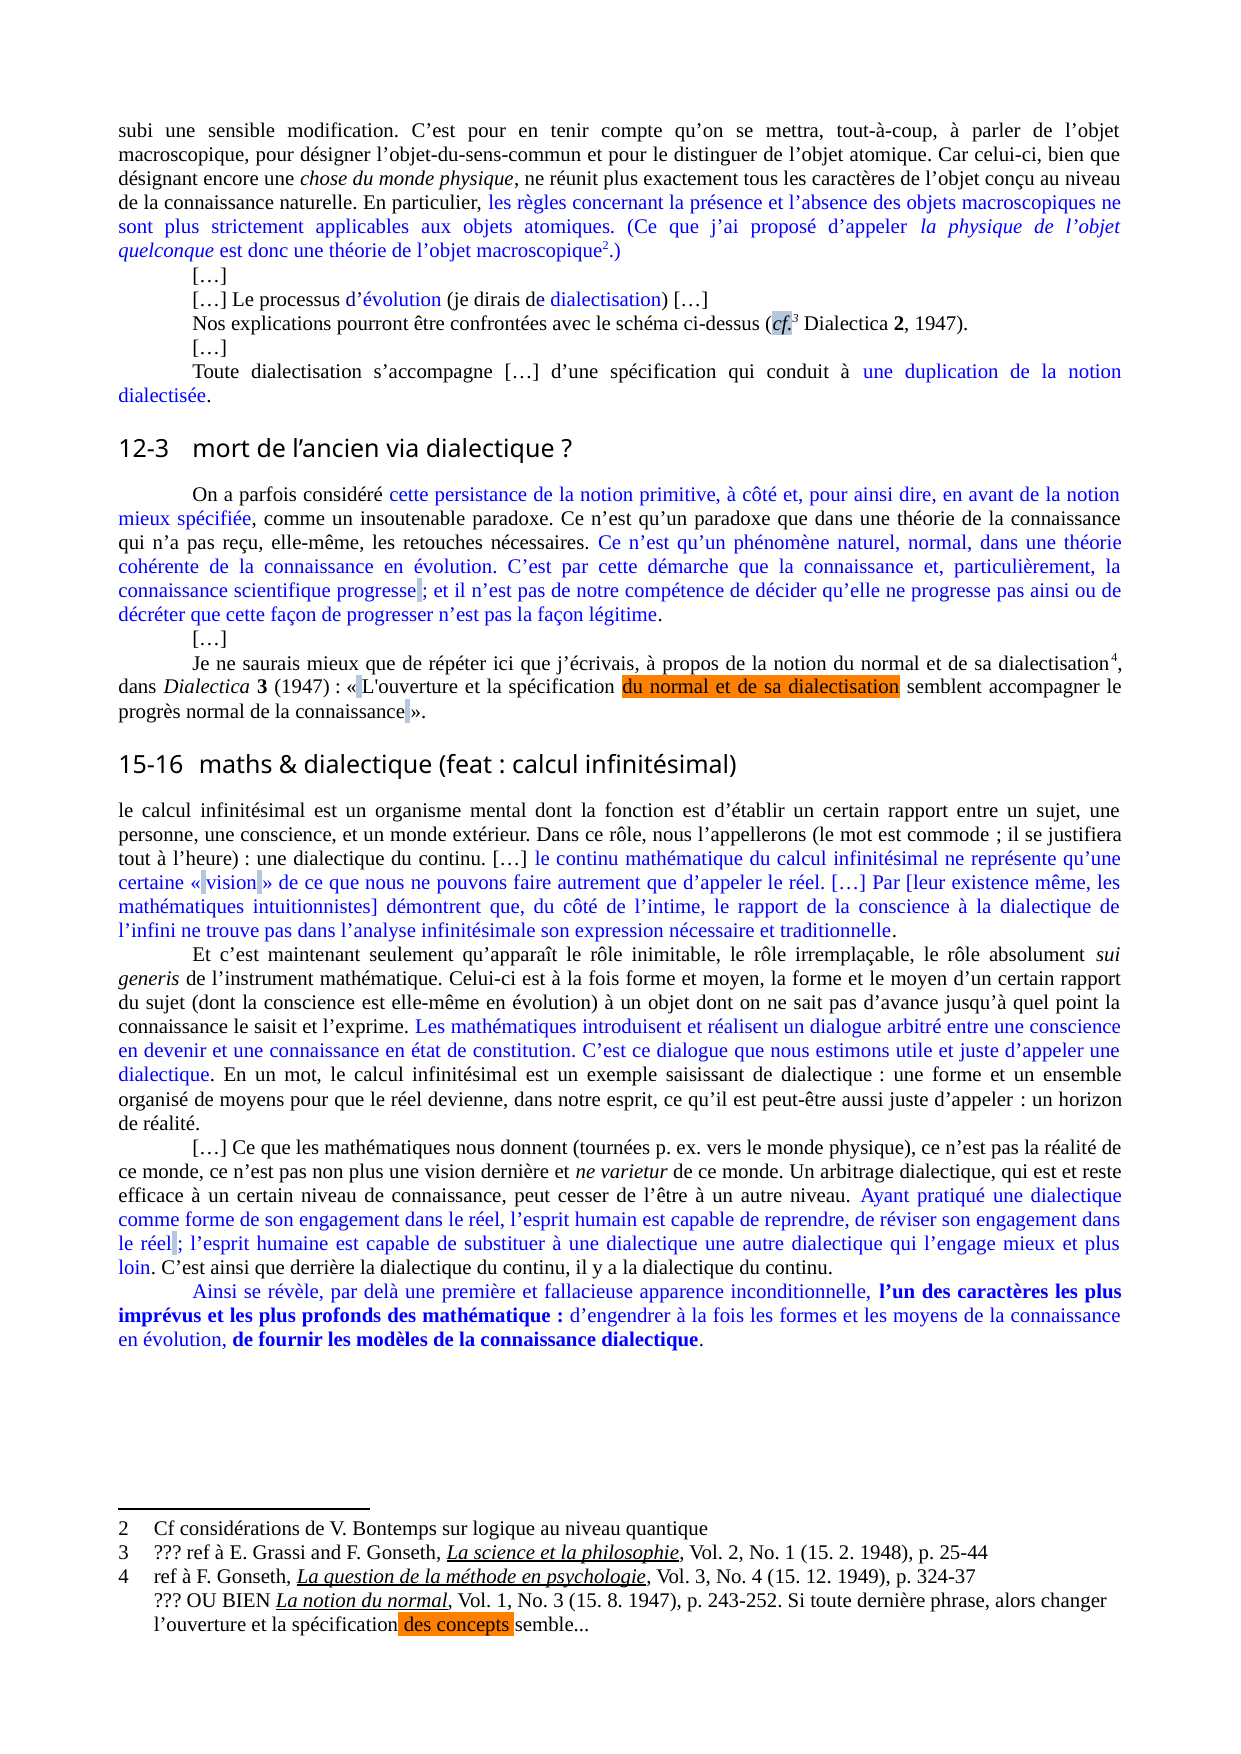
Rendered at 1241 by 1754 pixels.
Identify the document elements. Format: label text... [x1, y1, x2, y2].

text ref à F. Gonseth, LA QUESTION DE LA MÉTHODE EN PSYCHOLOGIE, Vol. 3, No. 4 (15. 12. 1949), p. 324-37 [118, 1564, 1122, 1588]
text Je ne saurais mieux que de répéter ici que j’écrivais, à propos de la notion du normal et de sa dialectisation, dans Dialectica 3 (1947) : « L'ouverture et la spécification du normal et de sa dialectisation semblent accompagner le progrès normal de la connaissance ». [118, 650, 1122, 723]
subtitle 15-16 maths & dialectique (feat : calcul infinitésimal) [118, 747, 1122, 781]
text Ainsi se révèle, par delà une première et fallacieuse apparence inconditionnelle, l’un des caractères les plus imprévus et les plus profonds des mathématique : d’engendrer à la fois les formes et les moyens de la connaissance en évolution, de fournir les modèles de la connaissance dialectique. [118, 1279, 1122, 1351]
text Cf considérations de V. Bontemps sur logique au niveau quantique [118, 1516, 1122, 1539]
text ??? OU BIEN La notion du normal, Vol. 1, No. 3 (15. 8. 1947), p. 243-252. Si toute dernière phrase, alors changer l’ouverture et la spécification des concepts semble... [118, 1588, 1122, 1636]
text […] [118, 626, 1122, 650]
text […] Ce que les mathématiques nous donnent (tournées p. ex. vers le monde physique), ce n’est pas la réalité de ce monde, ce n’est pas non plus une vision dernière et ne varietur de ce monde. Un arbitrage dialectique, qui est et reste efficace à un certain niveau de connaissance, peut cesser de l’être à un autre niveau. Ayant pratiqué une dialectique comme forme de son engagement dans le réel, l’esprit humain est capable de reprendre, de réviser son engagement dans le réel ; l’esprit humaine est capable de substituer à une dialectique une autre dialectique qui l’engage mieux et plus loin. C’est ainsi que derrière la dialectique du continu, il y a la dialectique du continu. [118, 1134, 1122, 1279]
text […] Le processus d’évolution (je dirais de dialectisation) […] [118, 287, 1122, 311]
text subi une sensible modification. C’est pour en tenir compte qu’on se mettra, tout-à-coup, à parler de l’objet macroscopique, pour désigner l’objet-du-sens-commun et pour le distinguer de l’objet atomique. Car celui-ci, bien que désignant encore une chose du monde physique, ne réunit plus exactement tous les caractères de l’objet conçu au niveau de la connaissance naturelle. En particulier, les règles concernant la présence et l’absence des objets macroscopiques ne sont plus strictement applicables aux objets atomiques. (Ce que j’ai proposé d’appeler la physique de l’objet quelconque est donc une théorie de l’objet macroscopique.) [118, 118, 1122, 262]
text le calcul infinitésimal est un organisme mental dont la fonction est d’établir un certain rapport entre un sujet, une personne, une conscience, et un monde extérieur. Dans ce rôle, nous l’appellerons (le mot est commode ; il se justifiera tout à l’heure) : une dialectique du continu. […] le continu mathématique du calcul infinitésimal ne représente qu’une certaine « vision » de ce que nous ne pouvons faire autrement que d’appeler le réel. […] Par [leur existence même, les mathématiques intuitionnistes] démontrent que, du côté de l’intime, le rapport de la conscience à la dialectique de l’infini ne trouve pas dans l’analyse infinitésimale son expression nécessaire et traditionnelle. [118, 798, 1122, 942]
text […] [118, 335, 1122, 359]
text Et c’est maintenant seulement qu’apparaît le rôle inimitable, le rôle irremplaçable, le rôle absolument sui generis de l’instrument mathématique. Celui-ci est à la fois forme et moyen, la forme et le moyen d’un certain rapport du sujet (dont la conscience est elle-même en évolution) à un objet dont on ne sait pas d’avance jusqu’à quel point la connaissance le saisit et l’exprime. Les mathématiques introduisent et réalisent un dialogue arbitré entre une conscience en devenir et une connaissance en état de constitution. C’est ce dialogue que nous estimons utile et juste d’appeler une dialectique. En un mot, le calcul infinitésimal est un exemple saisissant de dialectique : une forme et un ensemble organisé de moyens pour que le réel devienne, dans notre esprit, ce qu’il est peut-être aussi juste d’appeler : un horizon de réalité. [118, 942, 1122, 1134]
text ??? ref à E. Grassi and F. Gonseth, La science et la philosophie, Vol. 2, No. 1 (15. 2. 1948), p. 25-44 [118, 1539, 1122, 1564]
text On a parfois considéré cette persistance de la notion primitive, à côté et, pour ainsi dire, en avant de la notion mieux spécifiée, comme un insoutenable paradoxe. Ce n’est qu’un paradoxe que dans une théorie de la connaissance qui n’a pas reçu, elle-même, les retouches nécessaires. Ce n’est qu’un phénomène naturel, normal, dans une théorie cohérente de la connaissance en évolution. C’est par cette démarche que la connaissance et, particulièrement, la connaissance scientifique progresse ; et il n’est pas de notre compétence de décider qu’elle ne progresse pas ainsi ou de décréter que cette façon de progresser n’est pas la façon légitime. [118, 482, 1122, 626]
subtitle 12-3 mort de l’ancien via dialectique ? [118, 431, 1122, 465]
text […] [118, 262, 1122, 287]
text Toute dialectisation s’accompagne […] d’une spécification qui conduit à une duplication de la notion dialectisée. [118, 359, 1122, 407]
text Nos explications pourront être confrontées avec le schéma ci-dessus (cf. Dialectica 2, 1947). [118, 311, 1122, 335]
